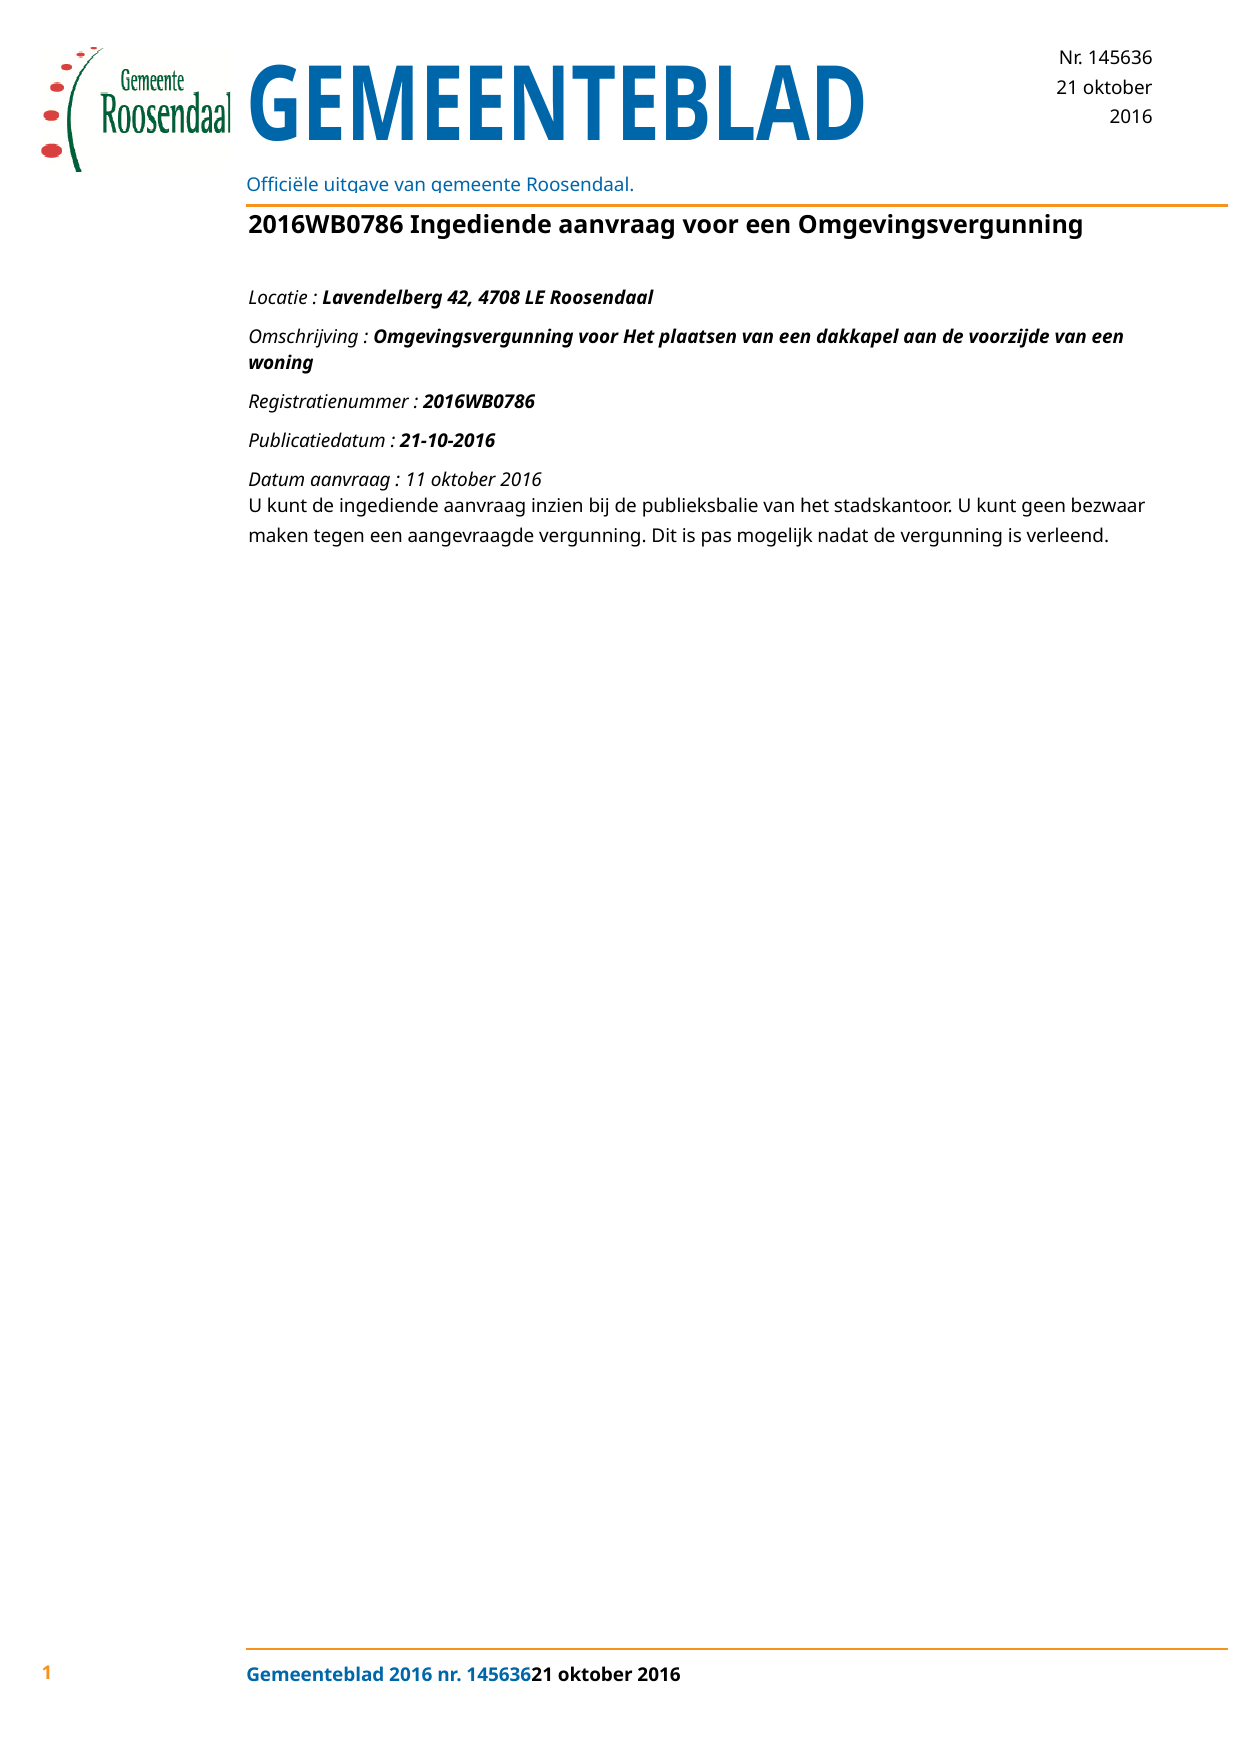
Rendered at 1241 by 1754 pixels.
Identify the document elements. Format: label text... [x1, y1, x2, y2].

picture [41, 47, 231, 172]
text Omschrijving : Omgevingsvergunning voor Het plaatsen van een dakkapel aan de voorzijde van een woning [248, 323, 1152, 374]
text Locatie : Lavendelberg 42, 4708 LE Roosendaal [248, 284, 1152, 309]
text Publicatiedatum : 21-10-2016 [248, 427, 1152, 453]
text U kunt de ingediende aanvraag inzien bij de publieksbalie van het stadskantoor. U kunt geen bezwaar maken tegen een aangevraagde vergunning. Dit is pas mogelijk nadat de vergunning is verleend. [248, 492, 1152, 548]
text Datum aanvraag : 11 oktober 2016 [248, 467, 1152, 492]
text Registratienummer : 2016WB0786 [248, 388, 1152, 414]
text 2016WB0786 Ingediende aanvraag voor een Omgevingsvergunning [248, 207, 1152, 241]
